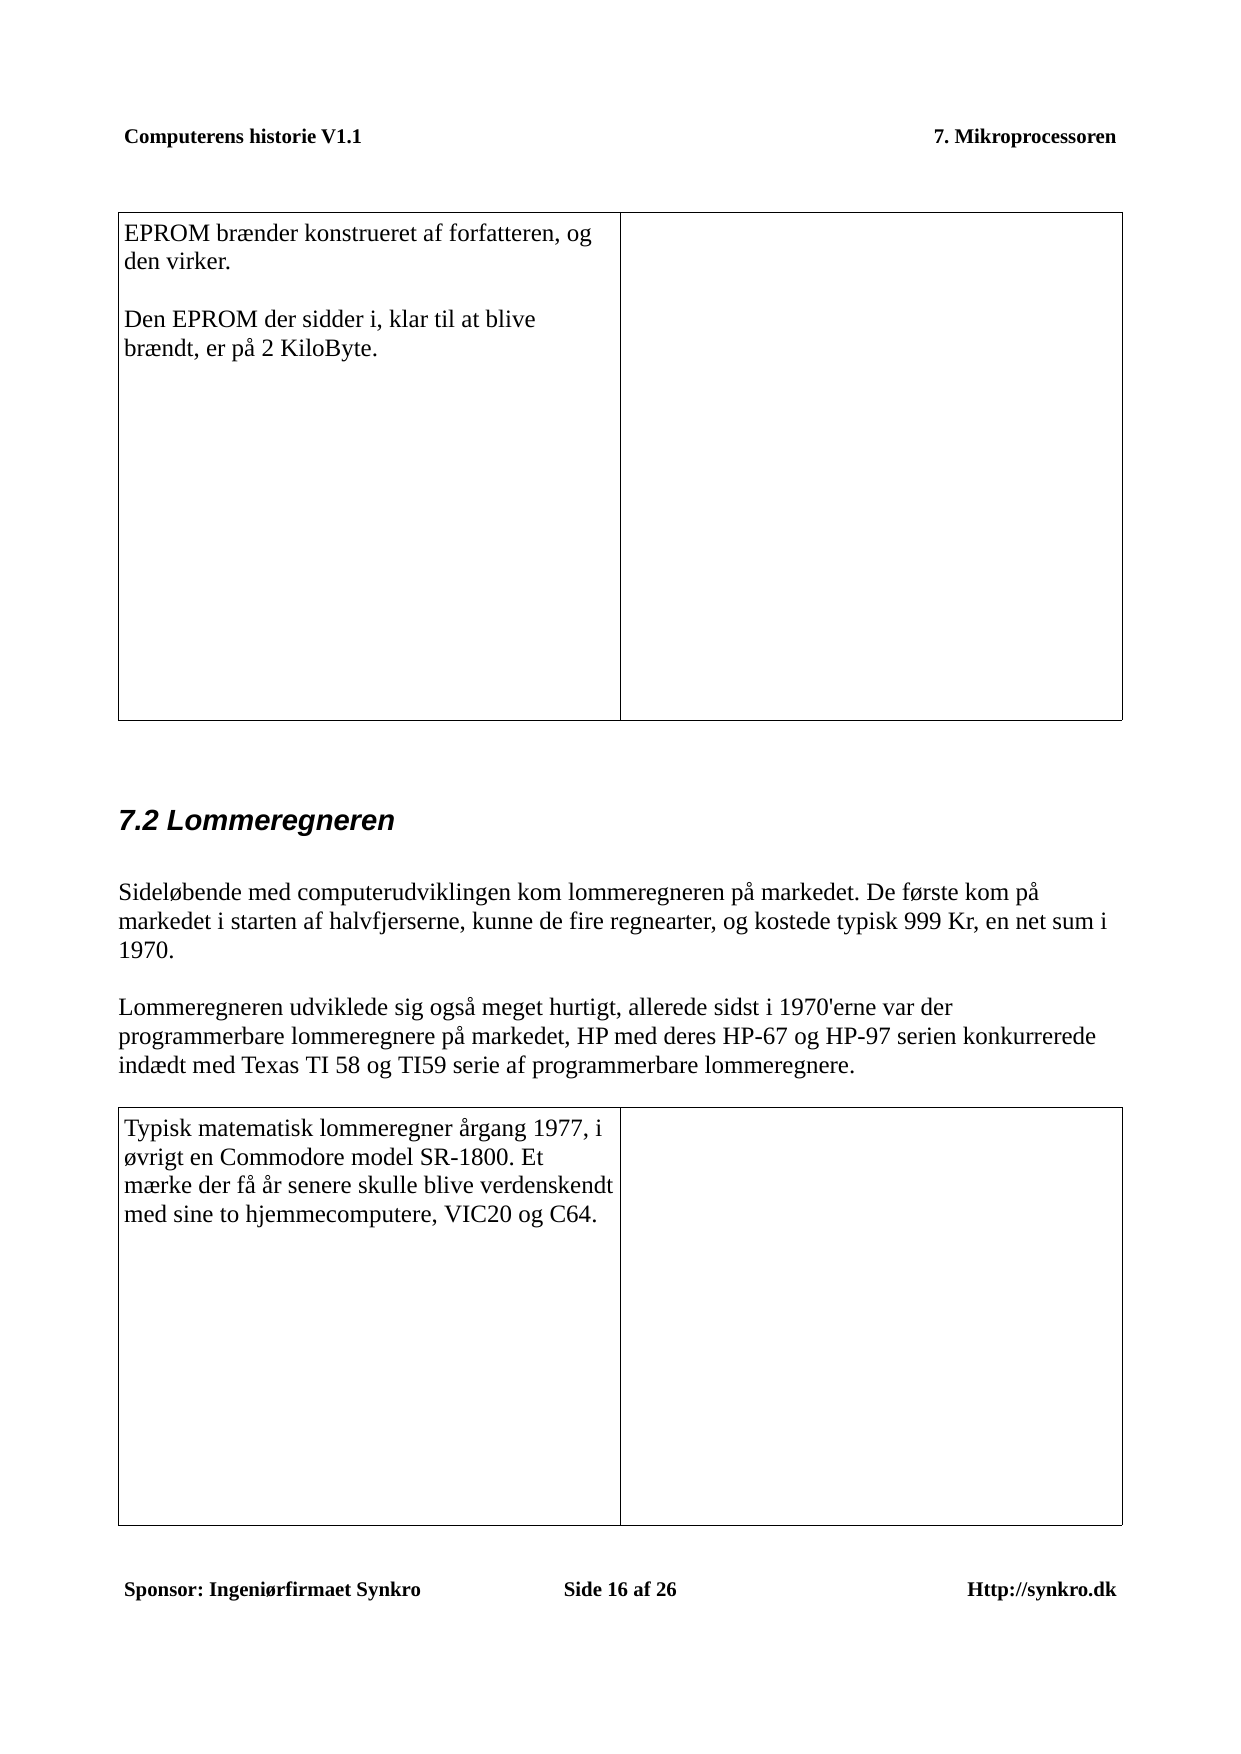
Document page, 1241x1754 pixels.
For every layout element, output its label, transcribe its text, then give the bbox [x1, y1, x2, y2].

table_header [621, 213, 1122, 720]
table_header Typisk matematisk lommeregner årgang 1977, i øvrigt en Commodore model SR-1800. Et mærke der få år senere skulle blive verdenskendt med sine to hjemmecomputere, VIC20 og C64. [119, 1108, 620, 1525]
text Lommeregneren udviklede sig også meget hurtigt, allerede sidst i 1970'erne var der programmerbare lommeregnere på markedet, HP med deres HP-67 og HP-97 serien konkurrerede indædt med Texas TI 58 og TI59 serie af programmerbare lommeregnere. [118, 992, 1122, 1078]
table_header EPROM brænder konstrueret af forfatteren, og den virker. Den EPROM der sidder i, klar til at blive brændt, er på 2 KiloByte. [119, 213, 620, 720]
subtitle 7.2 Lommeregneren [118, 802, 1122, 836]
text Sideløbende med computerudviklingen kom lommeregneren på markedet. De første kom på markedet i starten af halvfjerserne, kunne de fire regnearter, og kostede typisk 999 Kr, en net sum i 1970. [118, 877, 1122, 963]
table_header [621, 1108, 1122, 1525]
